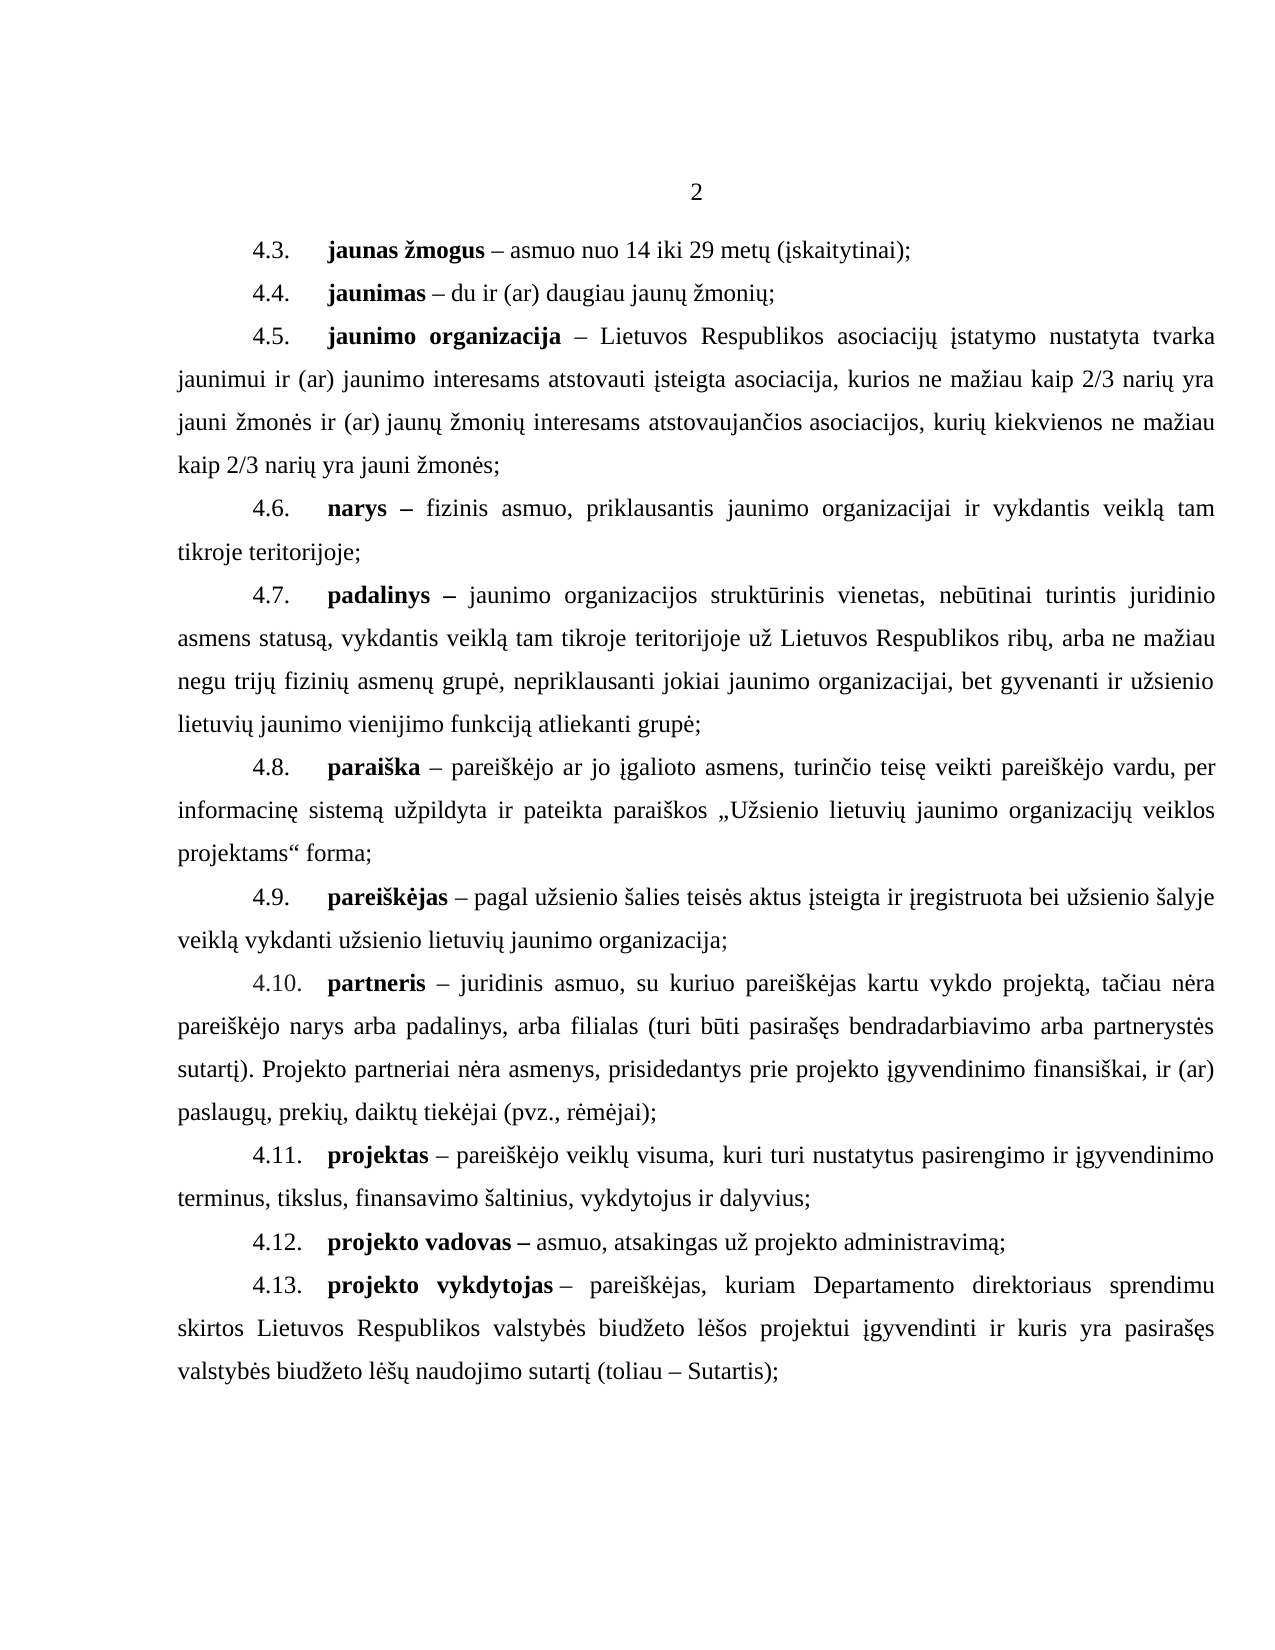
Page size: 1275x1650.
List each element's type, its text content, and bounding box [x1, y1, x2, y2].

text 4.12. projekto vadovas – asmuo, atsakingas už projekto administravimą; [177, 1227, 1216, 1255]
text 4.5. jaunimo organizacija – Lietuvos Respublikos asociacijų įstatymo nustatyta tvarka jaunimui ir (ar) jaunimo interesams atstovauti įsteigta asociacija, kurios ne mažiau kaip 2/3 narių yra jauni žmonės ir (ar) jaunų žmonių interesams atstovaujančios asociacijos, kurių kiekvienos ne mažiau kaip 2/3 narių yra jauni žmonės; [177, 321, 1216, 479]
text 4.3. jaunas žmogus – asmuo nuo 14 iki 29 metų (įskaitytinai); [177, 235, 1216, 263]
text 4.13. projekto vykdytojas – pareiškėjas, kuriam Departamento direktoriaus sprendimu skirtos Lietuvos Respublikos valstybės biudžeto lėšos projektui įgyvendinti ir kuris yra pasirašęs valstybės biudžeto lėšų naudojimo sutartį (toliau – Sutartis); [177, 1270, 1216, 1385]
text 4.6. narys – fizinis asmuo, priklausantis jaunimo organizacijai ir vykdantis veiklą tam tikroje teritorijoje; [177, 493, 1216, 565]
text 4.4. jaunimas – du ir (ar) daugiau jaunų žmonių; [177, 278, 1216, 307]
text 4.10. partneris – juridinis asmuo, su kuriuo pareiškėjas kartu vykdo projektą, tačiau nėra pareiškėjo narys arba padalinys, arba filialas (turi būti pasirašęs bendradarbiavimo arba partnerystės sutartį). Projekto partneriai nėra asmenys, prisidedantys prie projekto įgyvendinimo finansiškai, ir (ar) paslaugų, prekių, daiktų tiekėjai (pvz., rėmėjai); [177, 968, 1216, 1126]
text 4.7. padalinys – jaunimo organizacijos struktūrinis vienetas, nebūtinai turintis juridinio asmens statusą, vykdantis veiklą tam tikroje teritorijoje už Lietuvos Respublikos ribų, arba ne mažiau negu trijų fizinių asmenų grupė, nepriklausanti jokiai jaunimo organizacijai, bet gyvenanti ir užsienio lietuvių jaunimo vienijimo funkciją atliekanti grupė; [177, 580, 1216, 738]
text 4.11. projektas – pareiškėjo veiklų visuma, kuri turi nustatytus pasirengimo ir įgyvendinimo terminus, tikslus, finansavimo šaltinius, vykdytojus ir dalyvius; [177, 1140, 1216, 1212]
text 4.9. pareiškėjas – pagal užsienio šalies teisės aktus įsteigta ir įregistruota bei užsienio šalyje veiklą vykdanti užsienio lietuvių jaunimo organizacija; [177, 882, 1216, 953]
text 4.8. paraiška – pareiškėjo ar jo įgalioto asmens, turinčio teisę veikti pareiškėjo vardu, per informacinę sistemą užpildyta ir pateikta paraiškos „Užsienio lietuvių jaunimo organizacijų veiklos projektams“ forma; [177, 752, 1216, 867]
